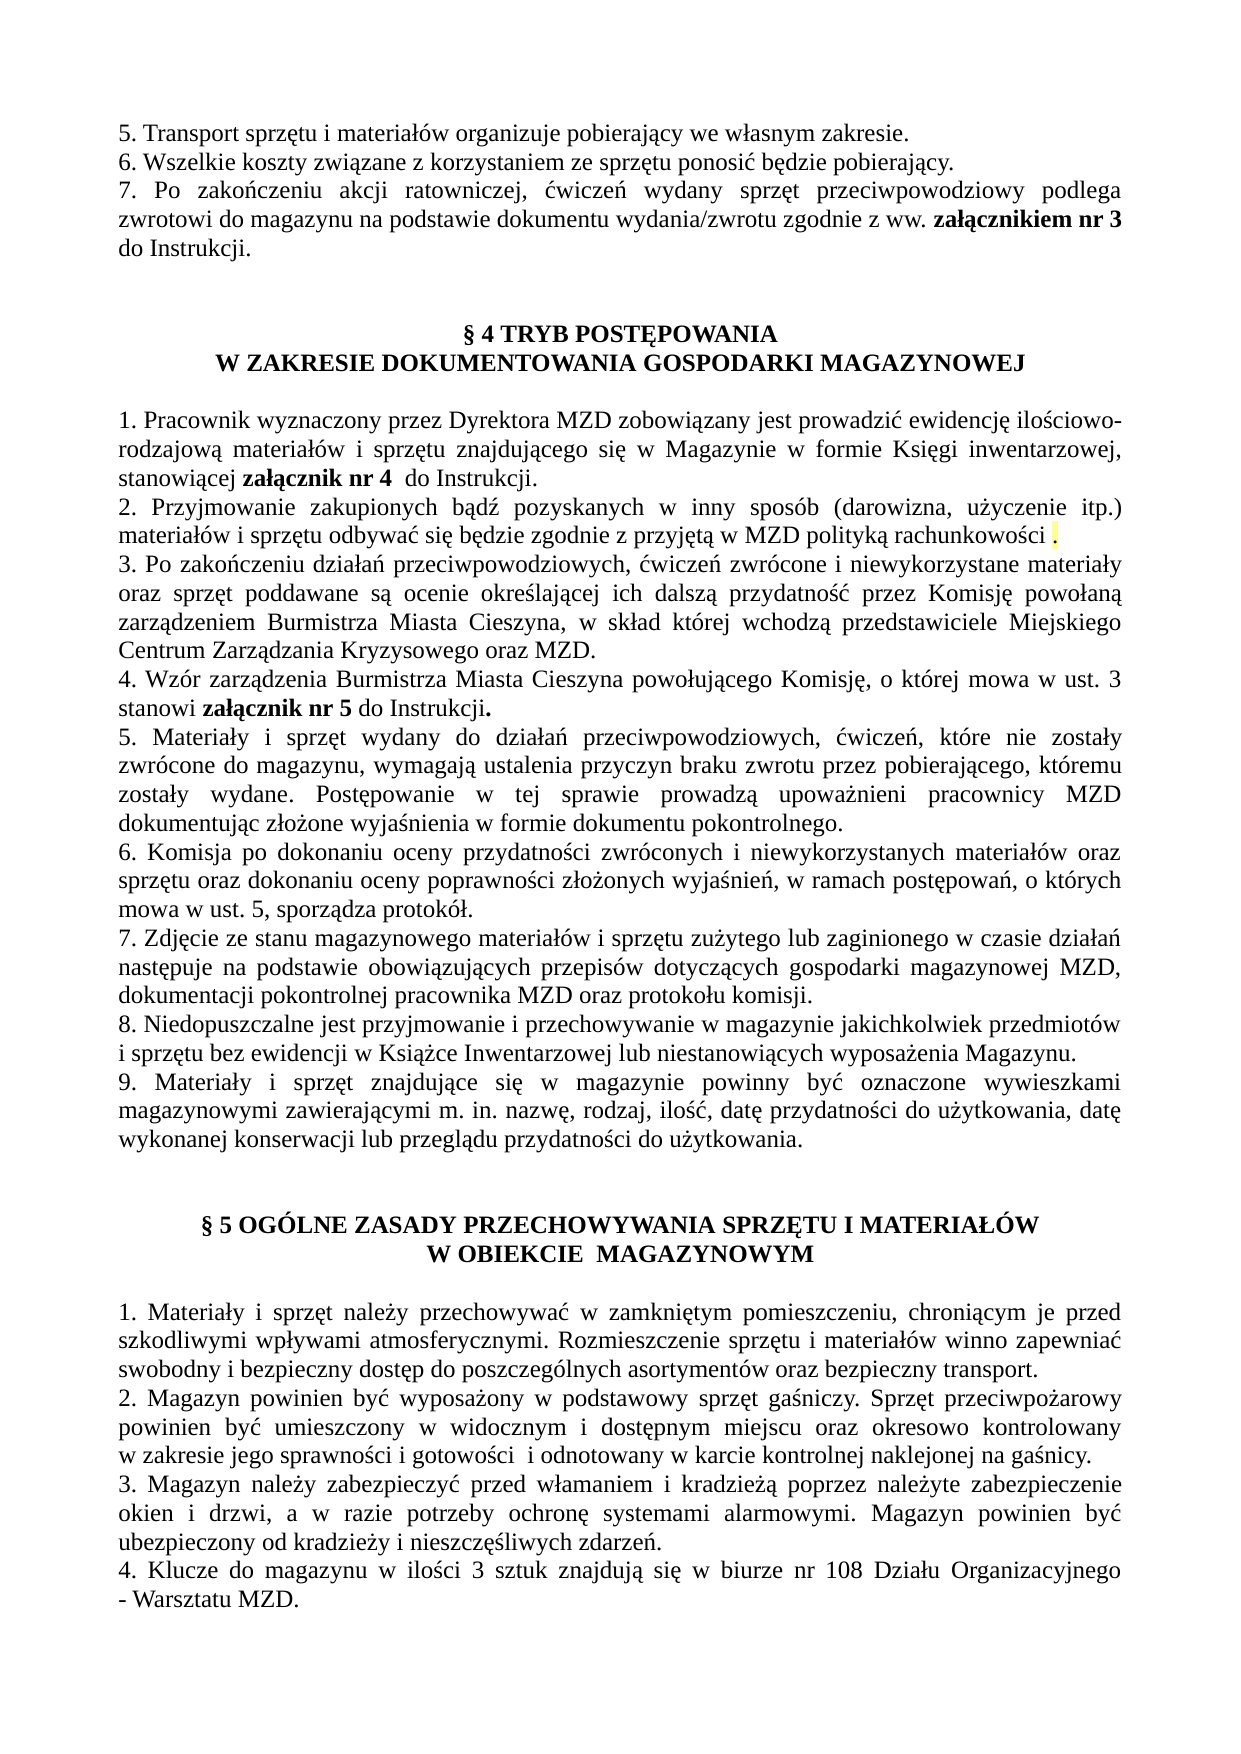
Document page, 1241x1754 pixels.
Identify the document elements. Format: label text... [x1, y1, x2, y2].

text 8. Niedopuszczalne jest przyjmowanie i przechowywanie w magazynie jakichkolwiek przedmiotów i sprzętu bez ewidencji w Książce Inwentarzowej lub niestanowiących wyposażenia Magazynu. [118, 1009, 1122, 1067]
text W ZAKRESIE DOKUMENTOWANIA GOSPODARKI MAGAZYNOWEJ [118, 348, 1122, 377]
text 1. Pracownik wyznaczony przez Dyrektora MZD zobowiązany jest prowadzić ewidencję ilościowo-rodzajową materiałów i sprzętu znajdującego się w Magazynie w formie Księgi inwentarzowej, stanowiącej załącznik nr 4 do Instrukcji. [118, 406, 1122, 492]
text 7. Po zakończeniu akcji ratowniczej, ćwiczeń wydany sprzęt przeciwpowodziowy podlega zwrotowi do magazynu na podstawie dokumentu wydania/zwrotu zgodnie z ww. załącznikiem nr 3 do Instrukcji. [118, 176, 1122, 262]
text 3. Magazyn należy zabezpieczyć przed włamaniem i kradzieżą poprzez należyte zabezpieczenie okien i drzwi, a w razie potrzeby ochronę systemami alarmowymi. Magazyn powinien być ubezpieczony od kradzieży i nieszczęśliwych zdarzeń. [118, 1469, 1122, 1556]
text 9. Materiały i sprzęt znajdujące się w magazynie powinny być oznaczone wywieszkami magazynowymi zawierającymi m. in. nazwę, rodzaj, ilość, datę przydatności do użytkowania, datę wykonanej konserwacji lub przeglądu przydatności do użytkowania. [118, 1067, 1122, 1153]
text W OBIEKCIE MAGAZYNOWYM [118, 1239, 1122, 1268]
text 3. Po zakończeniu działań przeciwpowodziowych, ćwiczeń zwrócone i niewykorzystane materiały oraz sprzęt poddawane są ocenie określającej ich dalszą przydatność przez Komisję powołaną zarządzeniem Burmistrza Miasta Cieszyna, w skład której wchodzą przedstawiciele Miejskiego Centrum Zarządzania Kryzysowego oraz MZD. [118, 549, 1122, 664]
text 6. Komisja po dokonaniu oceny przydatności zwróconych i niewykorzystanych materiałów oraz sprzętu oraz dokonaniu oceny poprawności złożonych wyjaśnień, w ramach postępowań, o których mowa w ust. 5, sporządza protokół. [118, 837, 1122, 923]
text 2. Przyjmowanie zakupionych bądź pozyskanych w inny sposób (darowizna, użyczenie itp.) materiałów i sprzętu odbywać się będzie zgodnie z przyjętą w MZD polityką rachunkowości . [118, 492, 1122, 549]
text 1. Materiały i sprzęt należy przechowywać w zamkniętym pomieszczeniu, chroniącym je przed szkodliwymi wpływami atmosferycznymi. Rozmieszczenie sprzętu i materiałów winno zapewniać swobodny i bezpieczny dostęp do poszczególnych asortymentów oraz bezpieczny transport. [118, 1297, 1122, 1383]
text § 4 TRYB POSTĘPOWANIA [118, 319, 1122, 348]
text 4. Wzór zarządzenia Burmistrza Miasta Cieszyna powołującego Komisję, o której mowa w ust. 3 stanowi załącznik nr 5 do Instrukcji. [118, 664, 1122, 722]
text 4. Klucze do magazynu w ilości 3 sztuk znajdują się w biurze nr 108 Działu Organizacyjnego - Warsztatu MZD. [118, 1556, 1122, 1613]
text 5. Materiały i sprzęt wydany do działań przeciwpowodziowych, ćwiczeń, które nie zostały zwrócone do magazynu, wymagają ustalenia przyczyn braku zwrotu przez pobierającego, któremu zostały wydane. Postępowanie w tej sprawie prowadzą upoważnieni pracownicy MZD dokumentując złożone wyjaśnienia w formie dokumentu pokontrolnego. [118, 722, 1122, 837]
text 7. Zdjęcie ze stanu magazynowego materiałów i sprzętu zużytego lub zaginionego w czasie działań następuje na podstawie obowiązujących przepisów dotyczących gospodarki magazynowej MZD, dokumentacji pokontrolnej pracownika MZD oraz protokołu komisji. [118, 923, 1122, 1009]
text § 5 OGÓLNE ZASADY PRZECHOWYWANIA SPRZĘTU I MATERIAŁÓW [118, 1211, 1122, 1239]
text 5. Transport sprzętu i materiałów organizuje pobierający we własnym zakresie. [118, 118, 1122, 147]
text 6. Wszelkie koszty związane z korzystaniem ze sprzętu ponosić będzie pobierający. [118, 147, 1122, 176]
text 2. Magazyn powinien być wyposażony w podstawowy sprzęt gaśniczy. Sprzęt przeciwpożarowy powinien być umieszczony w widocznym i dostępnym miejscu oraz okresowo kontrolowany w zakresie jego sprawności i gotowości i odnotowany w karcie kontrolnej naklejonej na gaśnicy. [118, 1383, 1122, 1469]
